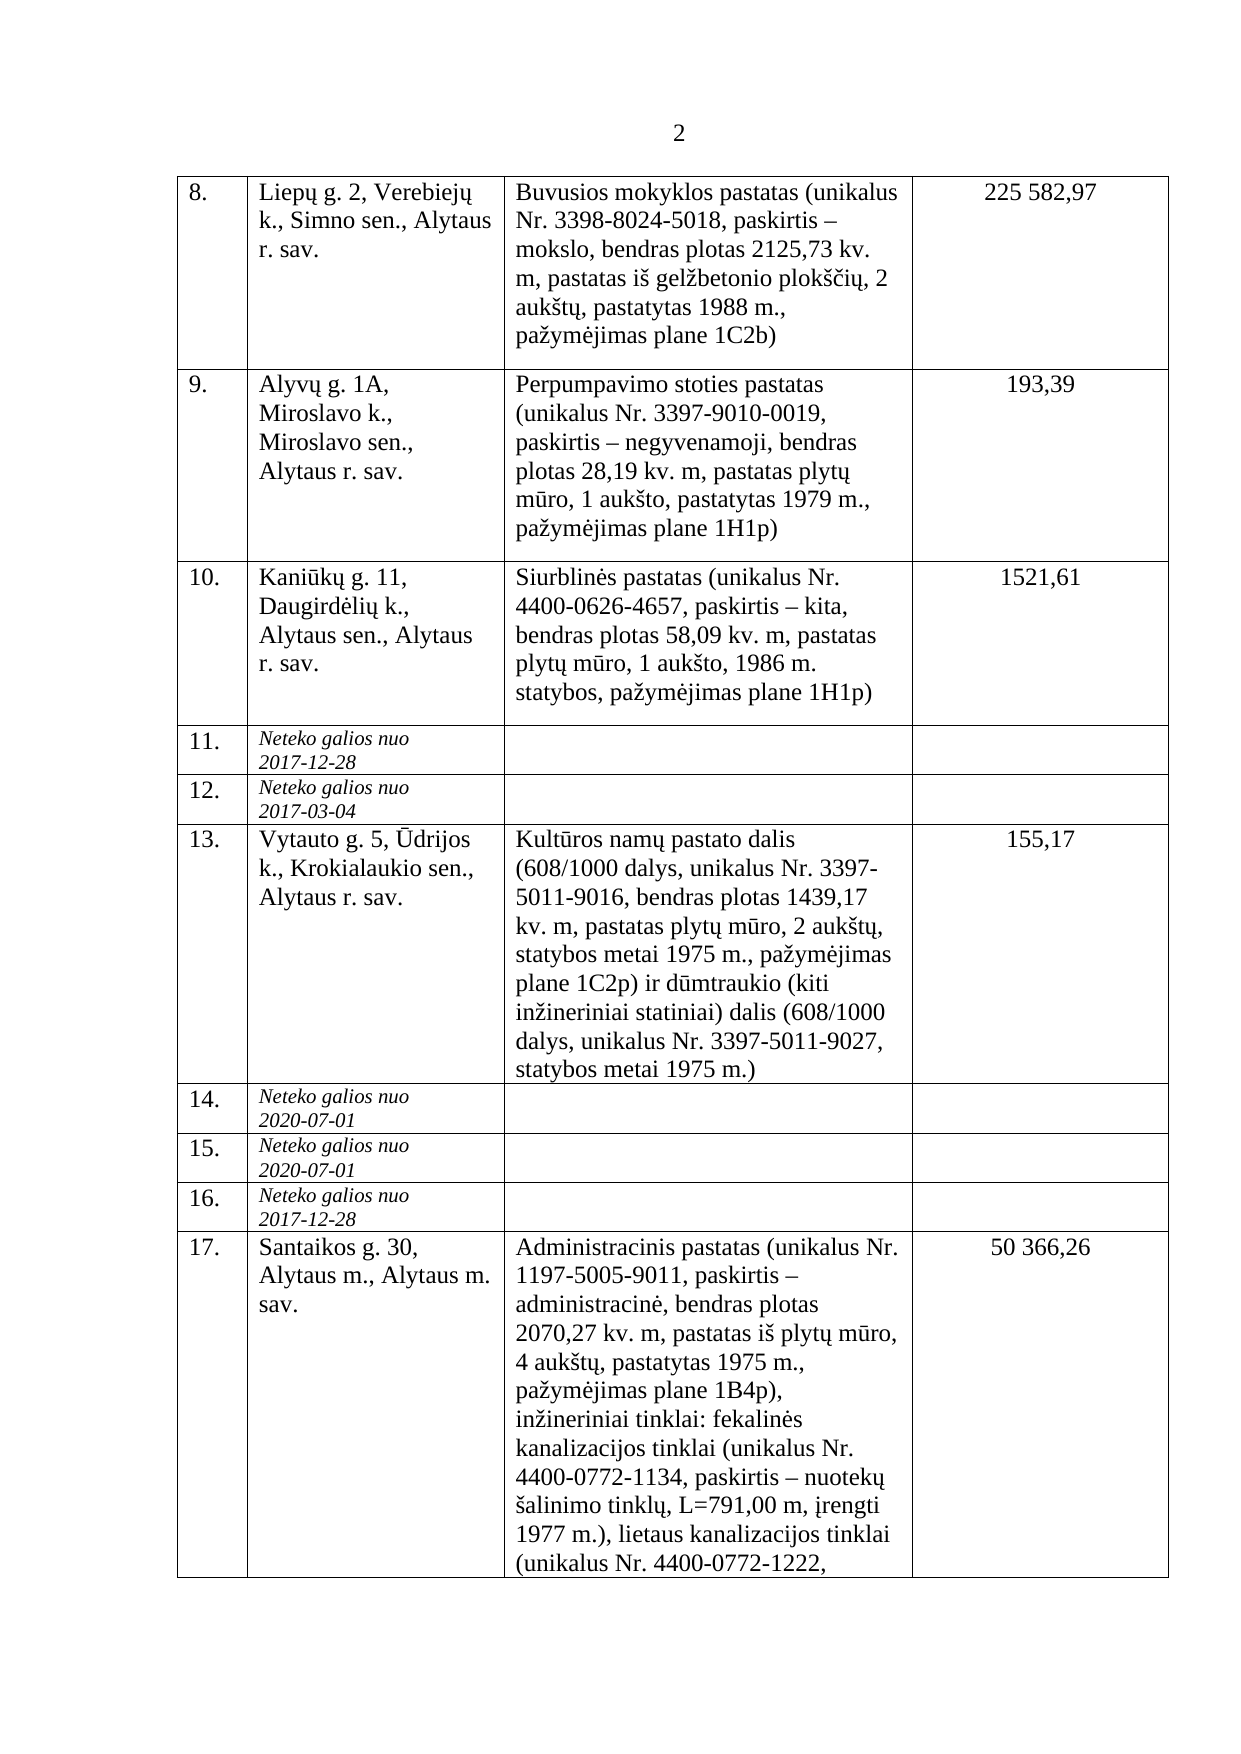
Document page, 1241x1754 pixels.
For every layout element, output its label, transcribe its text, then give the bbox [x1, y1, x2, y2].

table_cell Liepų g. 2, Verebiejų k., Simno sen., Alytaus r. sav. [248, 177, 504, 368]
table_cell Kultūros namų pastato dalis (608/1000 dalys, unikalus Nr. 3397-5011-9016, bendras plotas 1439,17 kv. m, pastatas plytų mūro, 2 aukštų, statybos metai 1975 m., pažymėjimas plane 1C2p) ir dūmtraukio (kiti inžineriniai statiniai) dalis (608/1000 dalys, unikalus Nr. 3397-5011-9027, statybos metai 1975 m.) [505, 825, 912, 1083]
table_cell Neteko galios nuo 2017-12-28 [248, 726, 504, 774]
table_cell [913, 726, 1168, 774]
table_cell Neteko galios nuo 2020-07-01 [248, 1084, 504, 1132]
table_cell 12. [178, 775, 247, 823]
table_cell 1521,61 [913, 562, 1168, 725]
table_cell 50 366,26 [913, 1232, 1168, 1577]
table_cell Alyvų g. 1A, Miroslavo k., Miroslavo sen., Alytaus r. sav. [248, 370, 504, 561]
table_cell [913, 1134, 1168, 1182]
table_cell [505, 775, 912, 823]
table_cell Santaikos g. 30, Alytaus m., Alytaus m. sav. [248, 1232, 504, 1577]
table_cell [913, 775, 1168, 823]
table_cell Neteko galios nuo 2017-03-04 [248, 775, 504, 823]
table_cell [913, 1183, 1168, 1231]
table_cell 8. [178, 177, 247, 368]
table_cell [505, 1084, 912, 1132]
table_cell [505, 726, 912, 774]
table_cell Administracinis pastatas (unikalus Nr. 1197-5005-9011, paskirtis – administracinė, bendras plotas 2070,27 kv. m, pastatas iš plytų mūro, 4 aukštų, pastatytas 1975 m., pažymėjimas plane 1B4p), inžineriniai tinklai: fekalinės kanalizacijos tinklai (unikalus Nr. 4400-0772-1134, paskirtis – nuotekų šalinimo tinklų, L=791,00 m, įrengti 1977 m.), lietaus kanalizacijos tinklai (unikalus Nr. 4400-0772-1222, [505, 1232, 912, 1577]
table_cell Perpumpavimo stoties pastatas (unikalus Nr. 3397-9010-0019, paskirtis – negyvenamoji, bendras plotas 28,19 kv. m, pastatas plytų mūro, 1 aukšto, pastatytas 1979 m., pažymėjimas plane 1H1p) [505, 370, 912, 561]
table_cell [913, 1084, 1168, 1132]
table_cell 14. [178, 1084, 247, 1132]
table_cell 16. [178, 1183, 247, 1231]
table_cell Neteko galios nuo 2017-12-28 [248, 1183, 504, 1231]
table_cell [505, 1134, 912, 1182]
table_cell 15. [178, 1134, 247, 1182]
table_cell 155,17 [913, 825, 1168, 1083]
table_cell 10. [178, 562, 247, 725]
table_cell 11. [178, 726, 247, 774]
table_cell Siurblinės pastatas (unikalus Nr. 4400-0626-4657, paskirtis – kita, bendras plotas 58,09 kv. m, pastatas plytų mūro, 1 aukšto, 1986 m. statybos, pažymėjimas plane 1H1p) [505, 562, 912, 725]
table_cell 13. [178, 825, 247, 1083]
table_cell Kaniūkų g. 11, Daugirdėlių k., Alytaus sen., Alytaus r. sav. [248, 562, 504, 725]
table_cell 17. [178, 1232, 247, 1577]
table_cell Neteko galios nuo 2020-07-01 [248, 1134, 504, 1182]
table_cell 225 582,97 [913, 177, 1168, 368]
table_cell [505, 1183, 912, 1231]
table_cell 9. [178, 370, 247, 561]
table_cell 193,39 [913, 370, 1168, 561]
table_cell Vytauto g. 5, Ūdrijos k., Krokialaukio sen., Alytaus r. sav. [248, 825, 504, 1083]
table_cell Buvusios mokyklos pastatas (unikalus Nr. 3398-8024-5018, paskirtis – mokslo, bendras plotas 2125,73 kv. m, pastatas iš gelžbetonio plokščių, 2 aukštų, pastatytas 1988 m., pažymėjimas plane 1C2b) [505, 177, 912, 368]
